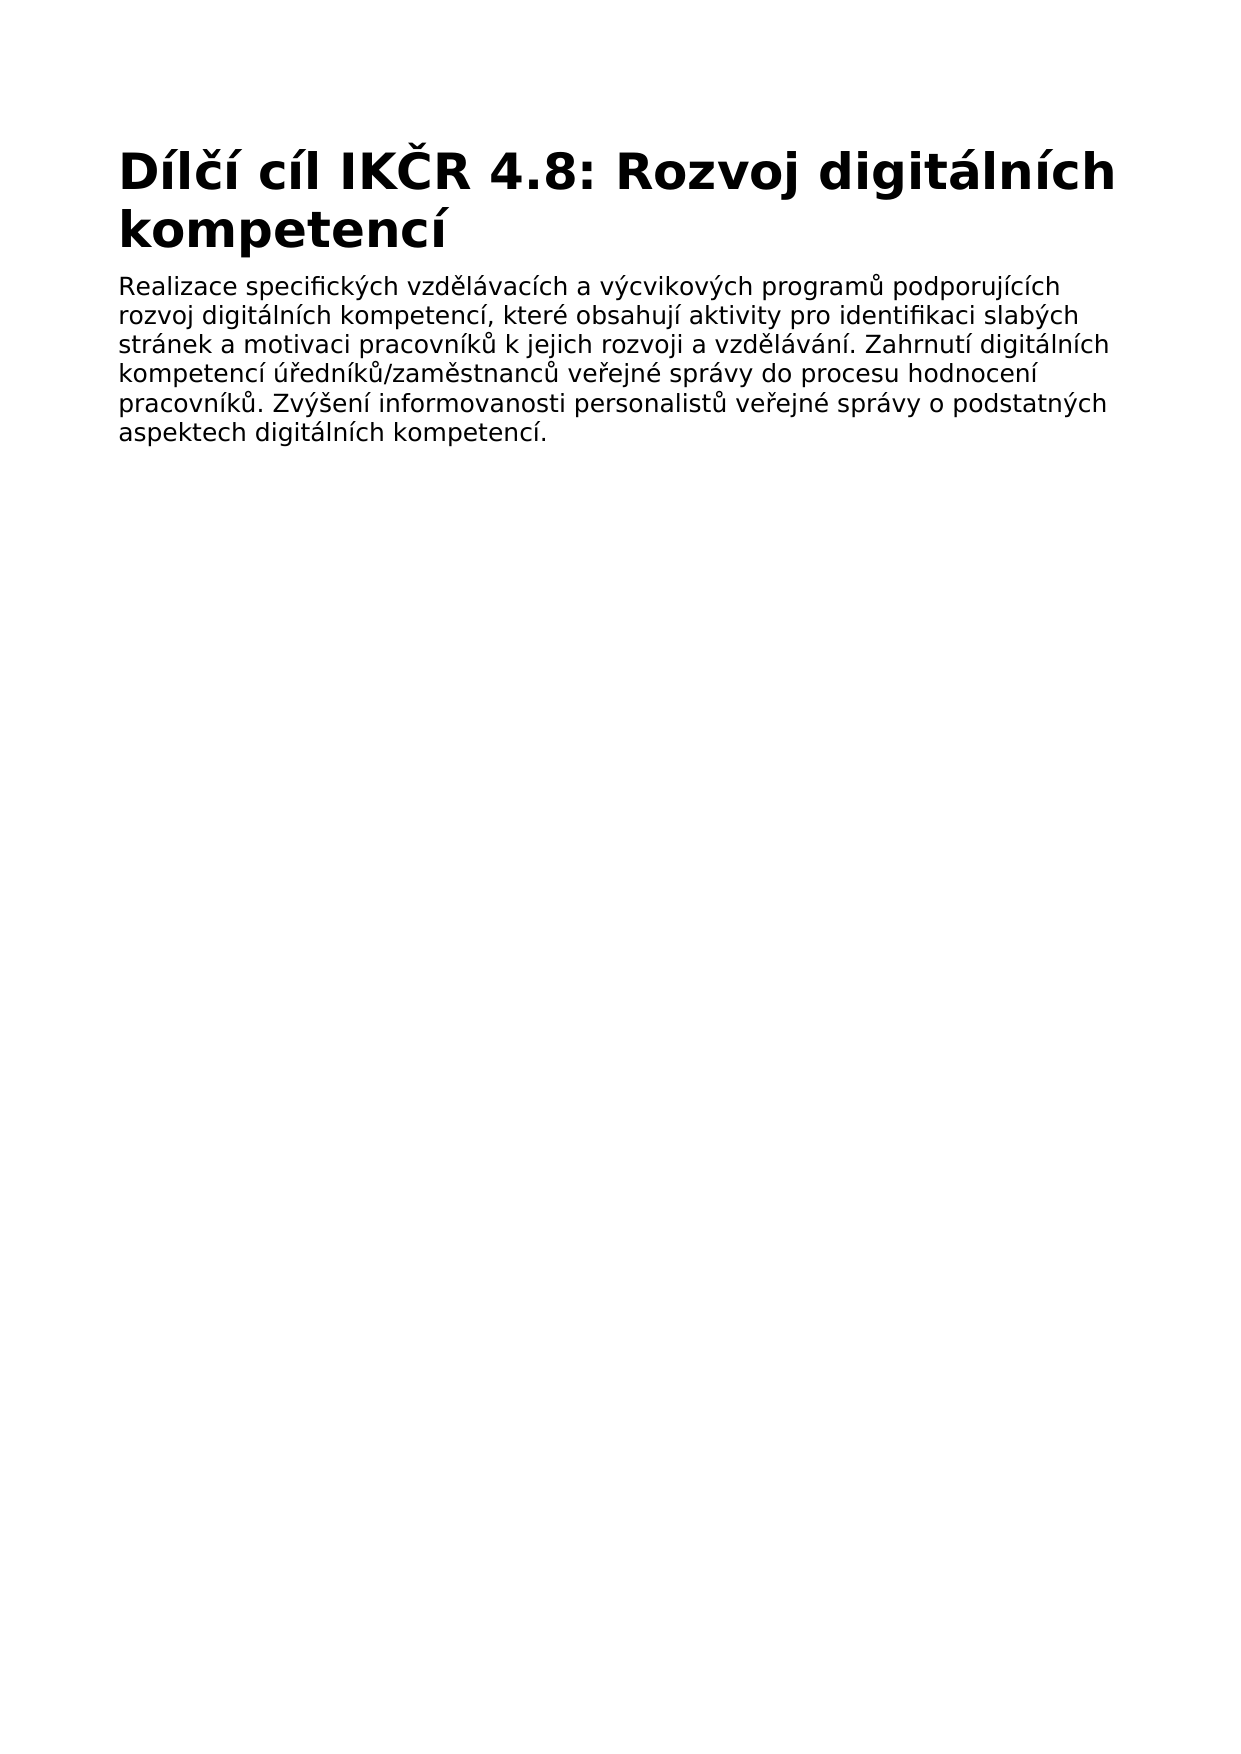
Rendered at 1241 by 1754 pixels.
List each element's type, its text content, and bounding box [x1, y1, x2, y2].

subtitle Dílčí cíl IKČR 4.8: Rozvoj digitálních kompetencí [118, 143, 1122, 259]
text Realizace specifických vzdělávacích a výcvikových programů podporujících rozvoj digitálních kompetencí, které obsahují aktivity pro identifikaci slabých stránek a motivaci pracovníků k jejich rozvoji a vzdělávání. Zahrnutí digitálních kompetencí úředníků/zaměstnanců veřejné správy do procesu hodnocení pracovníků. Zvýšení informovanosti personalistů veřejné správy o podstatných aspektech digitálních kompetencí. [118, 272, 1122, 447]
